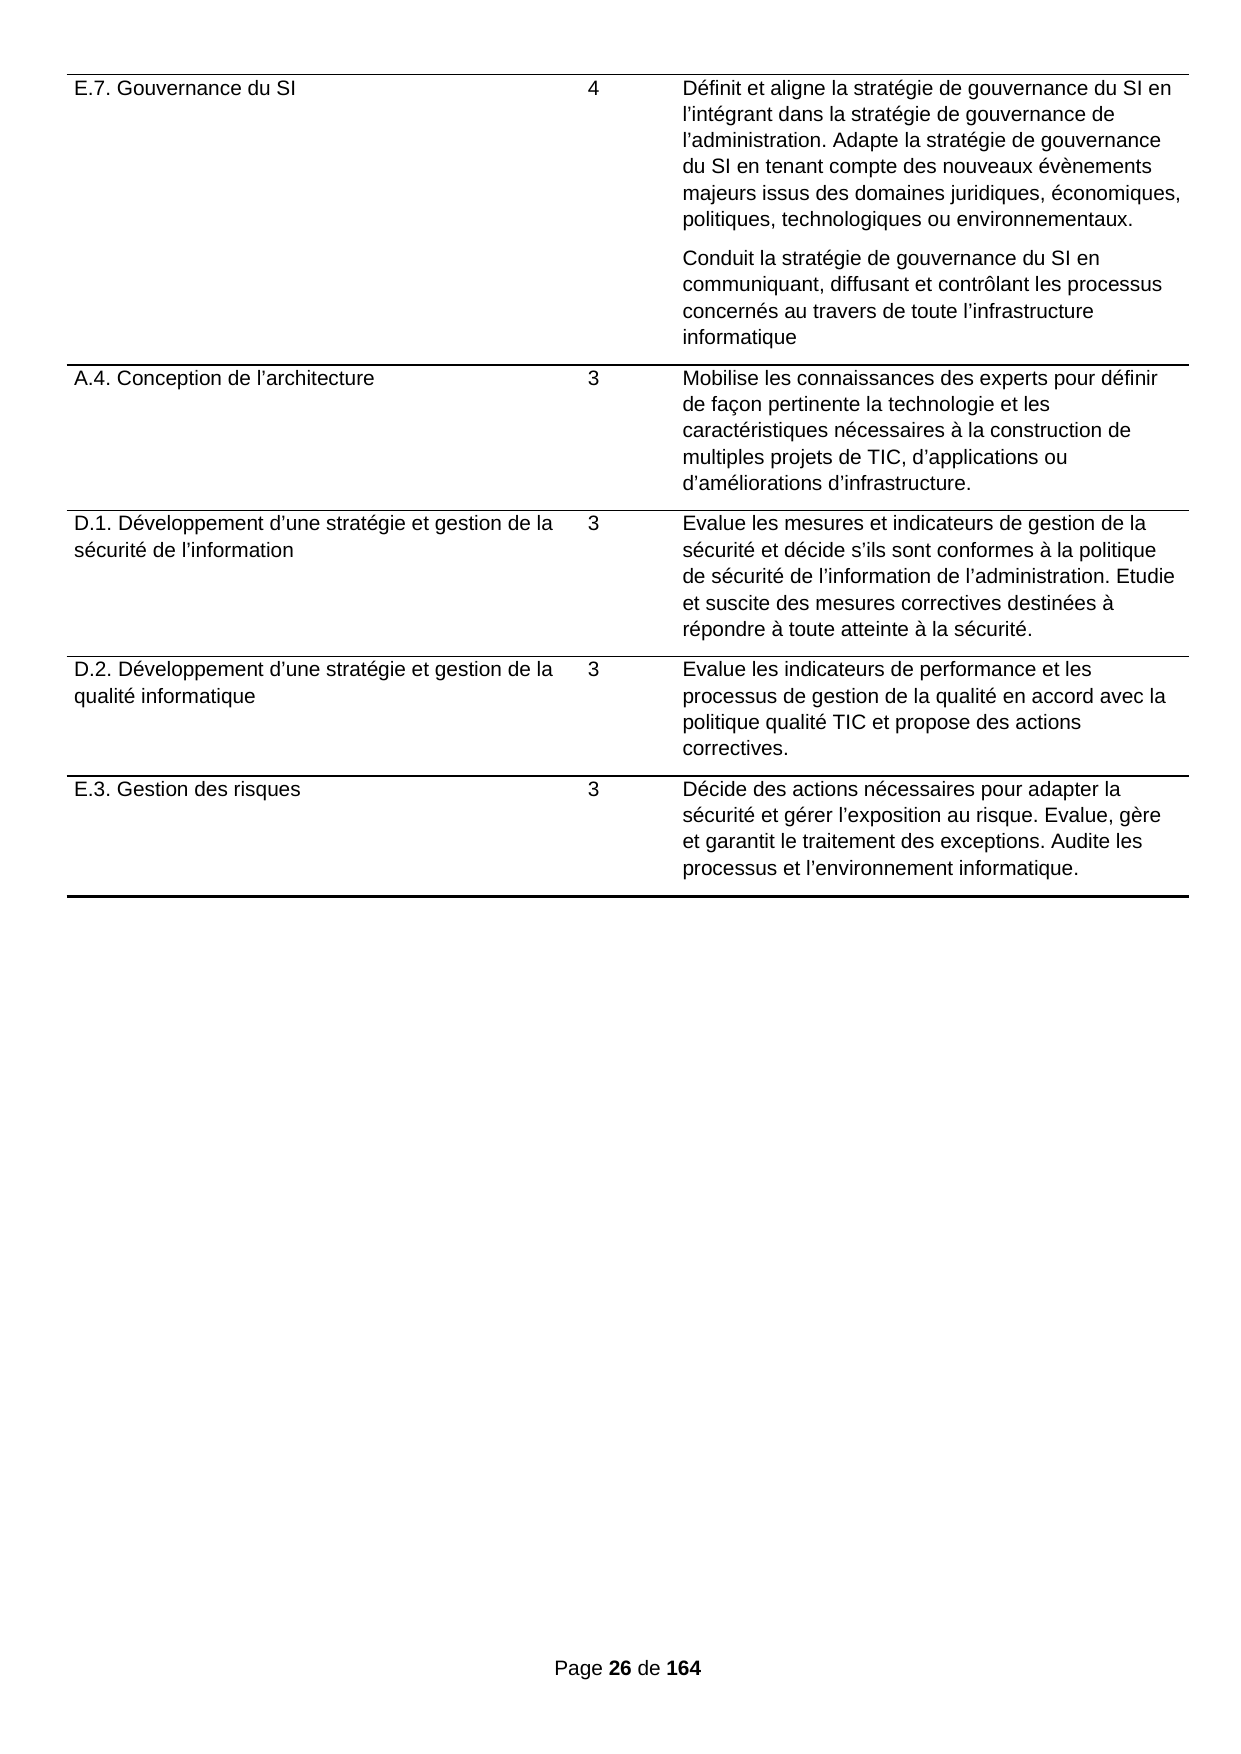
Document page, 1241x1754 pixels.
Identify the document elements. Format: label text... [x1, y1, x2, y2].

table_cell E.3. Gestion des risques [67, 777, 580, 894]
table_cell E.7. Gouvernance du SI [67, 75, 580, 364]
table_cell 4 [580, 75, 675, 364]
table_cell A.4. Conception de l’architecture [67, 366, 580, 510]
table_cell 3 [580, 657, 675, 775]
table_cell 3 [580, 777, 675, 894]
table_cell D.1. Développement d’une stratégie et gestion de la sécurité de l’information [67, 511, 580, 656]
table_cell Définit et aligne la stratégie de gouvernance du SI en l’intégrant dans la stratégie de gouvernance de l’administration. Adapte la stratégie de gouvernance du SI en tenant compte des nouveaux évènements majeurs issus des domaines juridiques, économiques, politiques, technologiques ou environnementaux. Conduit la stratégie de gouvernance du SI en communiquant, diffusant et contrôlant les processus concernés au travers de toute l’infrastructure informatique [675, 75, 1189, 364]
table_cell 3 [580, 366, 675, 510]
table_cell Evalue les mesures et indicateurs de gestion de la sécurité et décide s’ils sont conformes à la politique de sécurité de l’information de l’administration. Etudie et suscite des mesures correctives destinées à répondre à toute atteinte à la sécurité. [675, 511, 1189, 656]
table_cell Mobilise les connaissances des experts pour définir de façon pertinente la technologie et les caractéristiques nécessaires à la construction de multiples projets de TIC, d’applications ou d’améliorations d’infrastructure. [675, 366, 1189, 510]
table_cell Evalue les indicateurs de performance et les processus de gestion de la qualité en accord avec la politique qualité TIC et propose des actions correctives. [675, 657, 1189, 775]
table_cell Décide des actions nécessaires pour adapter la sécurité et gérer l’exposition au risque. Evalue, gère et garantit le traitement des exceptions. Audite les processus et l’environnement informatique. [675, 777, 1189, 894]
table_cell D.2. Développement d’une stratégie et gestion de la qualité informatique [67, 657, 580, 775]
table_cell 3 [580, 511, 675, 656]
